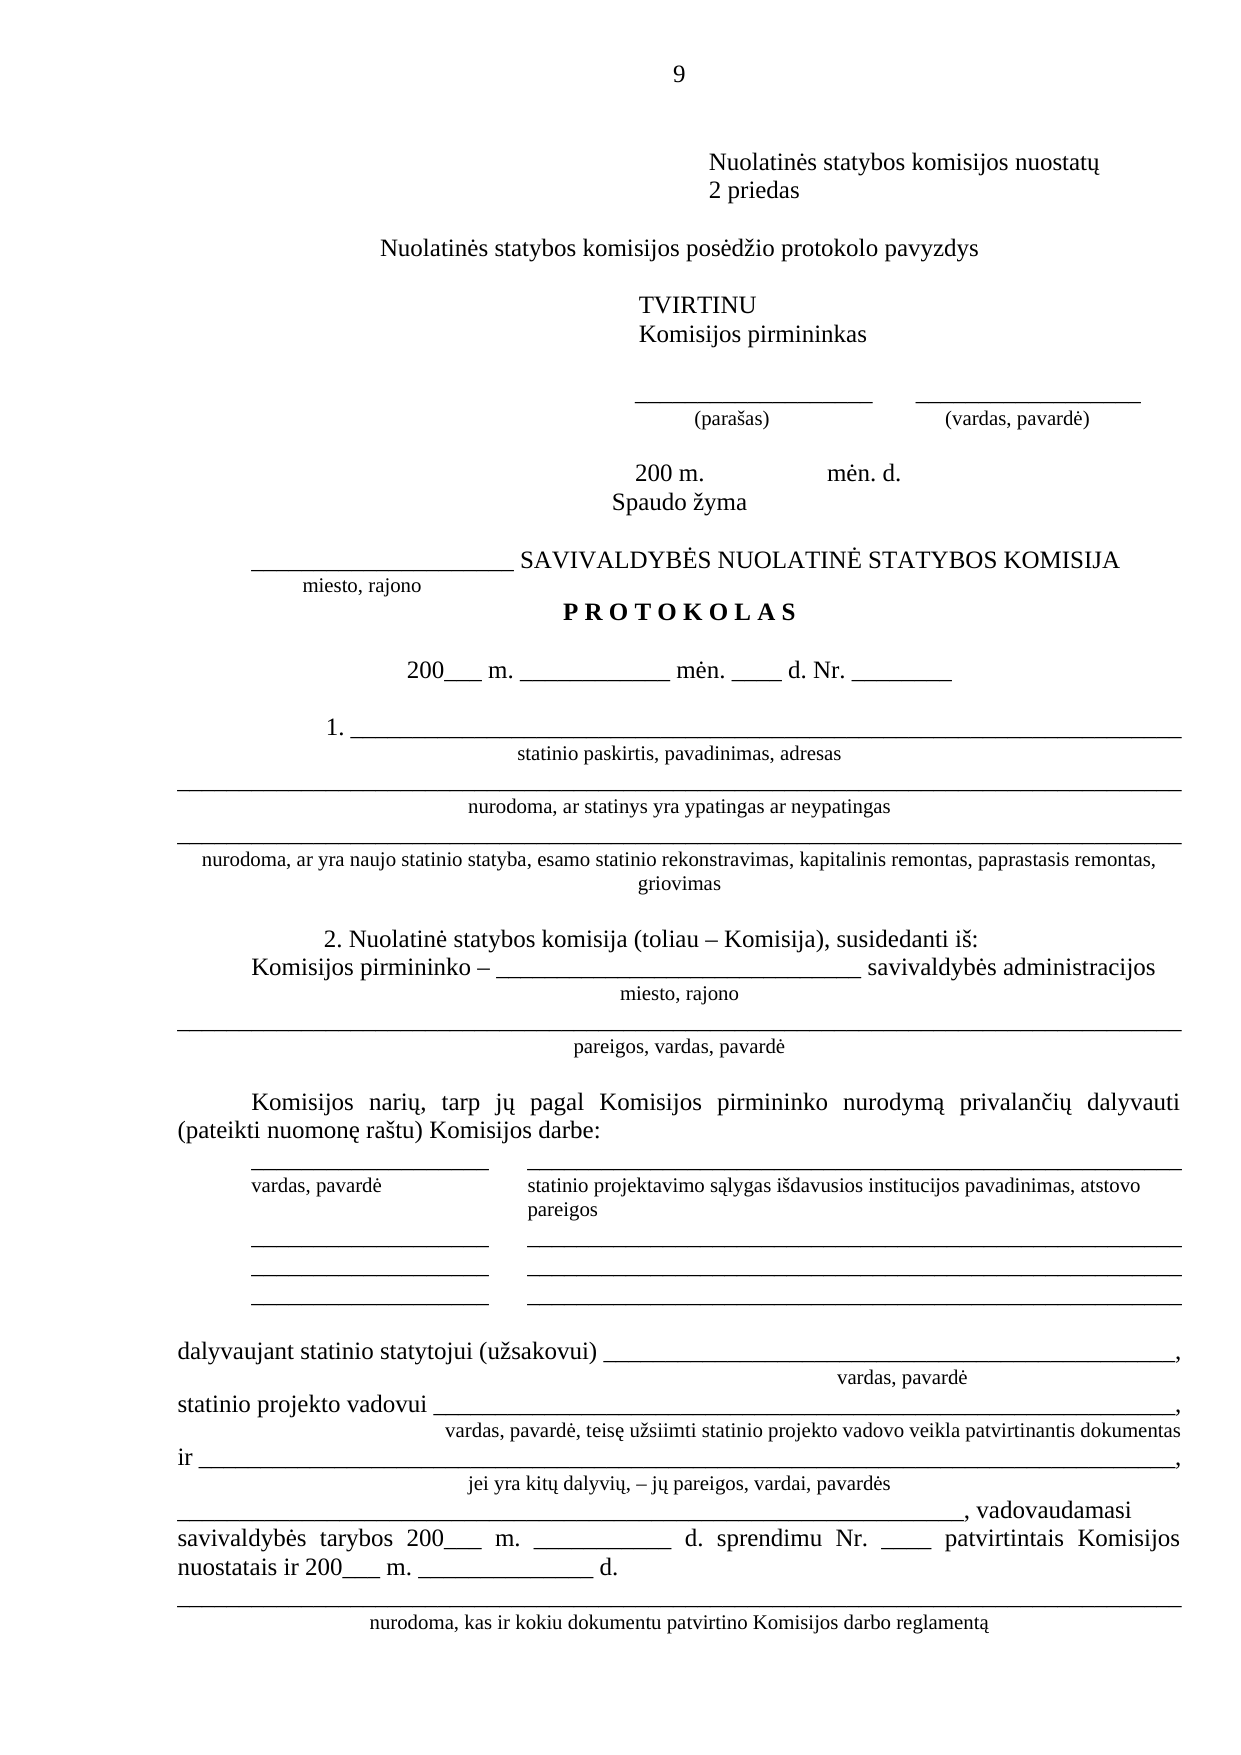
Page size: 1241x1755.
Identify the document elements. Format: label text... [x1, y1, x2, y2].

text Komisijos pirmininko – savivaldybės administracijos [177, 952, 1181, 981]
text 2. Nuolatinė statybos komisija (toliau – Komisija), susidedanti iš: [250, 924, 1109, 952]
text ___________________ __________________ [177, 377, 1181, 406]
text ___________________ [177, 1279, 1181, 1307]
text pareigos [177, 1197, 1181, 1221]
text _____________________ SAVIVALDYBĖS NUOLATINĖ STATYBOS KOMISIJA [177, 545, 1181, 573]
text vardas, pavardė, teisę užsiimti statinio projekto vadovo veikla patvirtinantis dokumentas [177, 1418, 1181, 1442]
text ___________________ [177, 1250, 1181, 1279]
text 1. [252, 712, 1181, 741]
text Nuolatinės statybos komisijos nuostatų [177, 147, 1181, 176]
text savivaldybės tarybos 200___ m. ___________ d. sprendimu Nr. ____ patvirtintais Komisijos nuostatais ir 200___ m. ______________ d. [177, 1523, 1181, 1581]
text jei yra kitų dalyvių, – jų pareigos, vardai, pavardės [177, 1471, 1181, 1495]
text miesto, rajono [177, 981, 1181, 1005]
text Komisijos pirmininkas [565, 319, 1181, 348]
text dalyvaujant statinio statytojui (užsakovui) , [177, 1336, 1181, 1365]
text 200 m. mėn. d. [177, 458, 1181, 487]
text Nuolatinės statybos komisijos posėdžio protokolo pavyzdys [177, 233, 1181, 262]
text TVIRTINU [565, 291, 1181, 319]
text ___________________ [177, 1144, 1181, 1173]
text PROTOKOLAS [177, 597, 1181, 626]
text Spaudo žyma [177, 487, 1181, 516]
text (parašas) (vardas, pavardė) [177, 406, 1181, 430]
text vardas, pavardė statinio projektavimo sąlygas išdavusios institucijos pavadinimas, atstovo [177, 1173, 1181, 1197]
text vardas, pavardė [177, 1365, 1181, 1389]
text Komisijos narių, tarp jų pagal Komisijos pirmininko nurodymą privalančių dalyvauti (pateikti nuomonę raštu) Komisijos darbe: [177, 1087, 1181, 1144]
text 200___ m. ____________ mėn. ____ d. Nr. ________ [177, 655, 1181, 684]
text statinio paskirtis, pavadinimas, adresas [177, 741, 1181, 765]
text nurodoma, ar statinys yra ypatingas ar neypatingas [177, 794, 1181, 818]
text pareigos, vardas, pavardė [177, 1034, 1181, 1058]
text statinio projekto vadovui , [177, 1389, 1181, 1418]
text ir , [177, 1442, 1181, 1471]
text nurodoma, kas ir kokiu dokumentu patvirtino Komisijos darbo reglamentą [177, 1610, 1181, 1634]
text miesto, rajono [177, 573, 1181, 597]
text nurodoma, ar yra naujo statinio statyba, esamo statinio rekonstravimas, kapitalinis remontas, paprastasis remontas, griovimas [177, 847, 1181, 895]
text ___________________ [177, 1221, 1181, 1250]
text , vadovaudamasi [177, 1495, 1181, 1523]
text 2 priedas [177, 176, 1181, 204]
